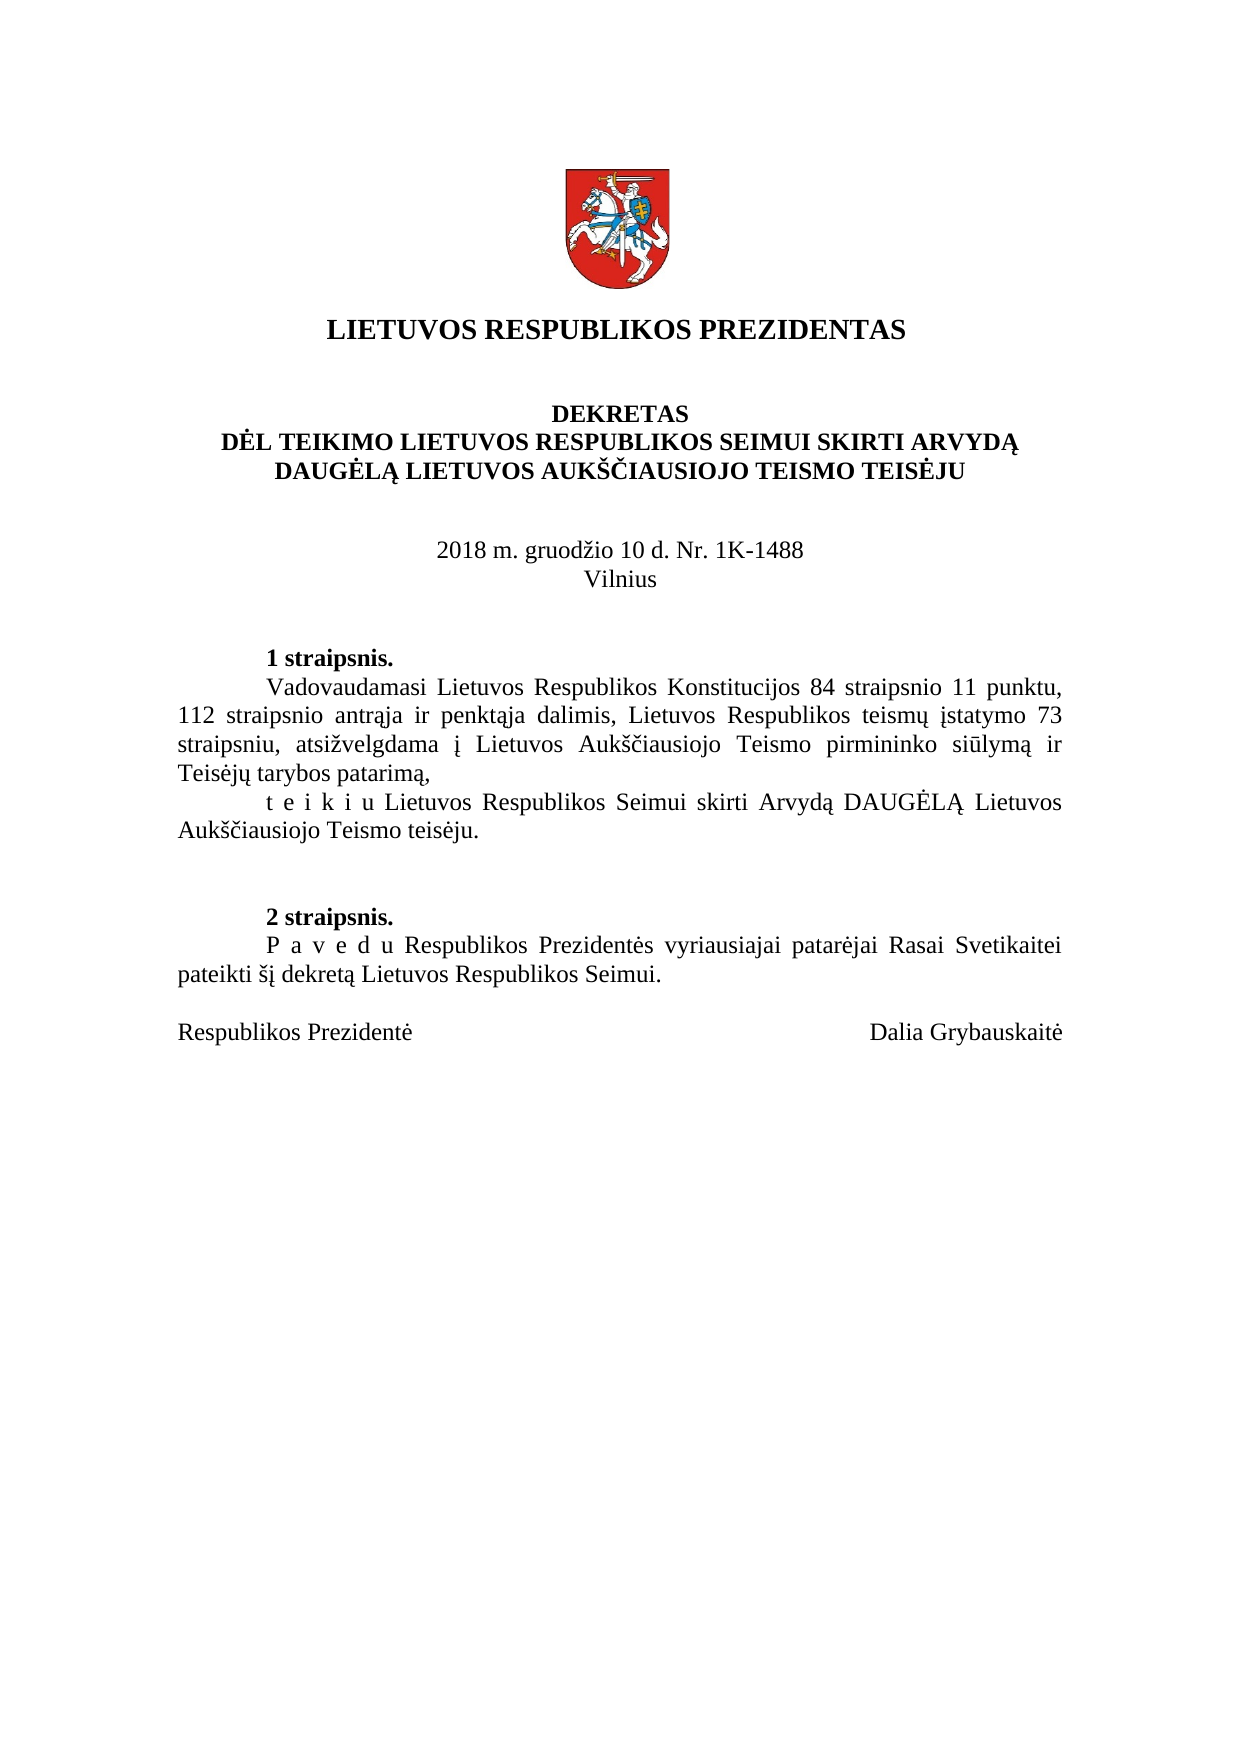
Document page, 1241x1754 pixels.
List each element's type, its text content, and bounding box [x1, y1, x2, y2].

text Vadovaudamasi Lietuvos Respublikos Konstitucijos 84 straipsnio 11 punktu, 112 straipsnio antrąja ir penktąja dalimis, Lietuvos Respublikos teismų įstatymo 73 straipsniu, atsižvelgdama į Lietuvos Aukščiausiojo Teismo pirmininko siūlymą ir Teisėjų tarybos patarimą, [177, 672, 1063, 787]
text 1 straipsnis. [177, 643, 1063, 672]
text 2 straipsnis. [177, 902, 1063, 931]
text P a v e d u Respublikos Prezidentės vyriausiajai patarėjai Rasai Svetikaitei pateikti šį dekretą Lietuvos Respublikos Seimui. [177, 931, 1063, 988]
text DEKRETAS [177, 399, 1063, 427]
text LIETUVOS RESPUBLIKOS PREZIDENTAS [177, 312, 1063, 346]
text t e i k i u Lietuvos Respublikos Seimui skirti Arvydą DAUGĖLĄ Lietuvos Aukščiausiojo Teismo teisėju. [177, 787, 1063, 844]
text Dėl TEIKIMO LIETUVOS RESPUBLIKOS SEIMUI SKIRTI ARVYDĄ DAUGĖLĄ LIETUVOS AUKŠČIAUSIOJO TEISMO TEISĖJU [177, 427, 1063, 485]
text Respublikos Prezidentė Dalia Grybauskaitė [177, 1017, 1063, 1046]
text Vilnius [177, 564, 1063, 593]
text 2018 m. gruodžio 10 d. Nr. 1K-1488 [177, 535, 1063, 564]
